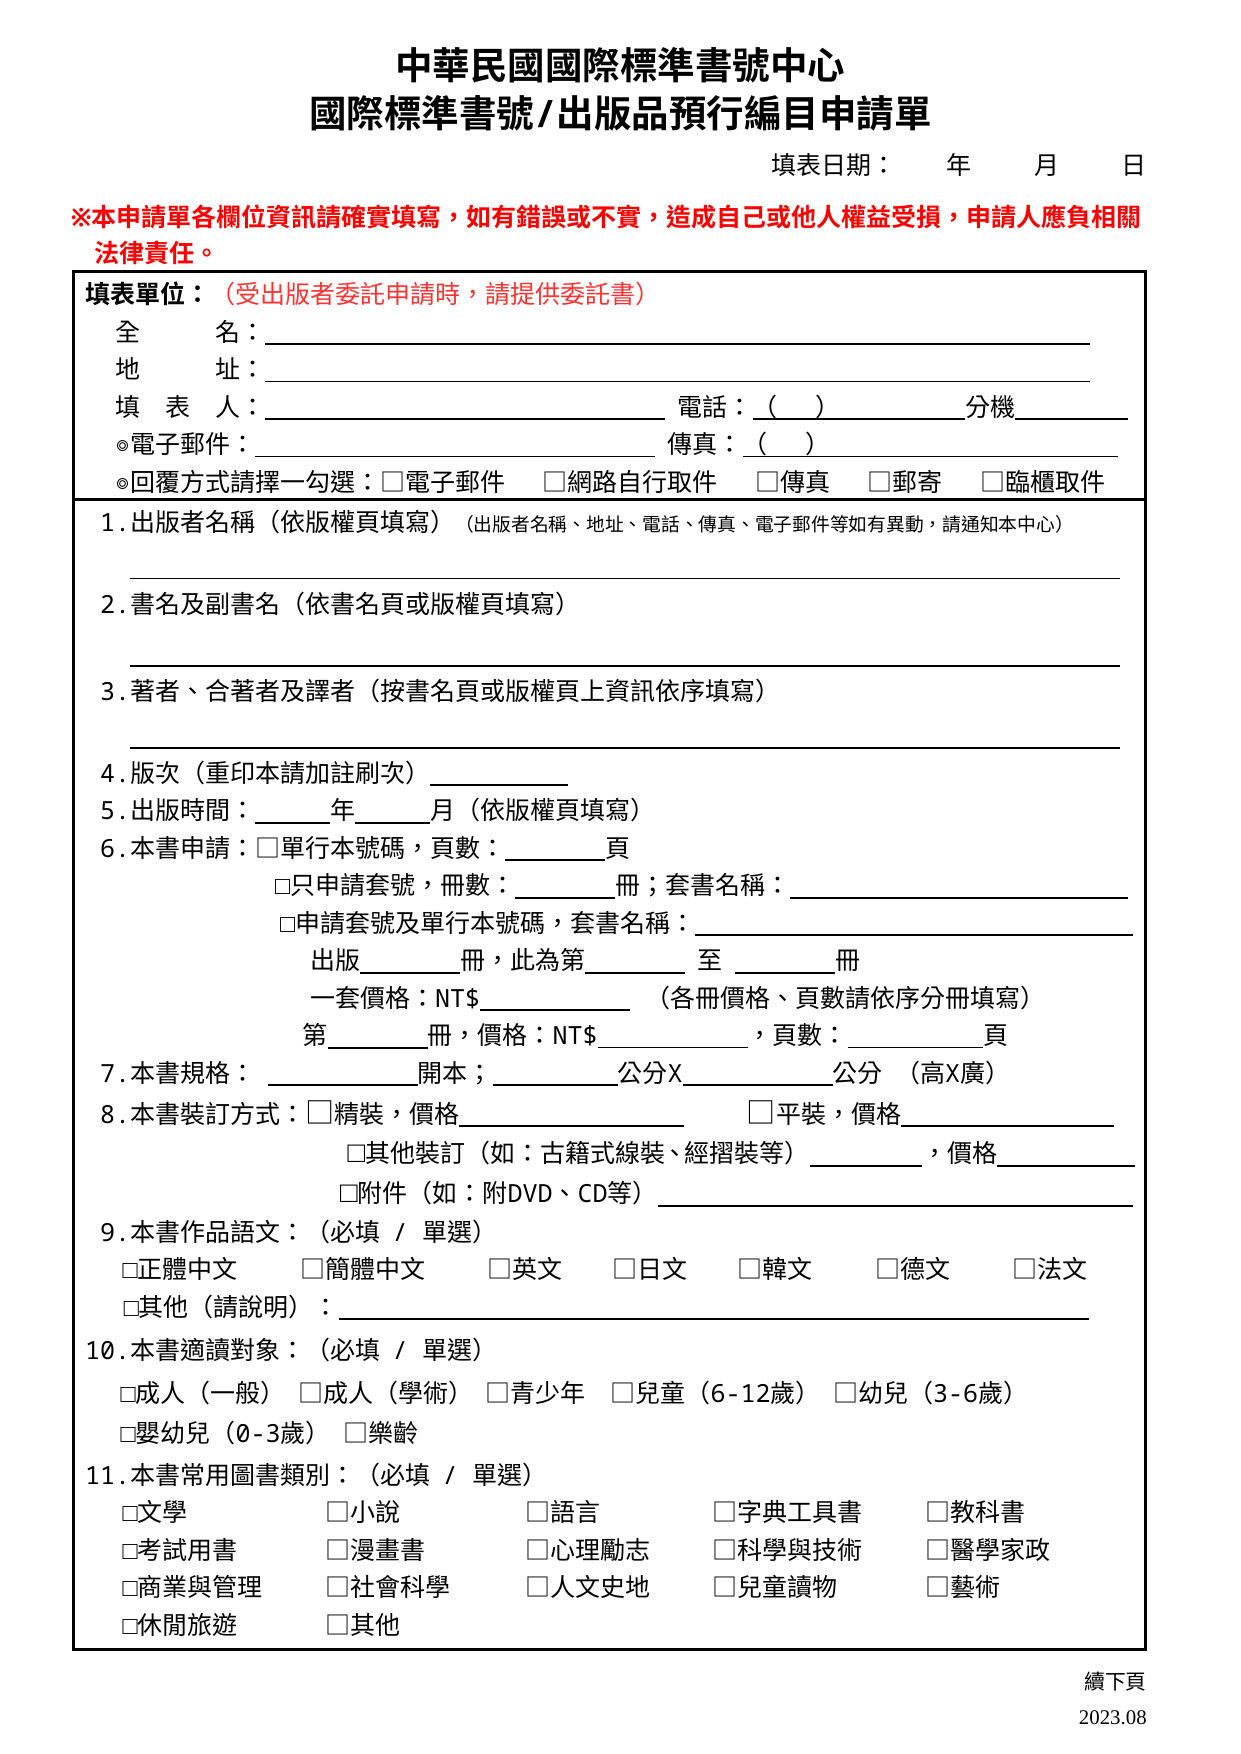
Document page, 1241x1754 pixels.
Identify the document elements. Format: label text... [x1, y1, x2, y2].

text 填表日期： 年 月 日 [75, 145, 1146, 181]
table_cell 1.出版者名稱（依版權頁填寫）（出版者名稱、地址、電話、傳真、電子郵件等如有異動，請通知本中心） 2.書名及副書名（依書名頁或版權頁填寫） 3.著者、合著者及譯者（按書名頁或版權頁上資訊依序填寫） 4.版次（重印本請加註刷次） 5.出版時間： 年 月（依版權頁填寫） 6.本書申請：□單行本號碼，頁數： 頁 □只申請套號，冊數： 冊；套書名稱： □申請套號及單行本號碼，套書名稱： 出版 冊，此為第 至 冊 一套價格：NT$ （各冊價格、頁數請依序分冊填寫） 第 冊，價格：NT$ ，頁數： 頁 7.本書規格： 開本； 公分X 公分 （高X廣） 8.本書裝訂方式：□精裝，價格 □平裝，價格 □其他裝訂（如：古籍式線裝、經摺裝等） ，價格 □附件（如：附DVD、CD等） 9.本書作品語文：（必填 / 單選） □正體中文 □簡體中文 □英文 □日文 □韓文 □德文 □法文 □其他（請說明）： 10.本書適讀對象：（必填 / 單選） □成人（一般） □成人（學術） □青少年 □兒童（6-12歲） □幼兒（3-6歲） □嬰幼兒（0-3歲） □樂齡 11.本書常用圖書類別：（必填 / 單選） □文學 □小說 □語言 □字典工具書 □教科書 □考試用書 □漫畫書 □心理勵志 □科學與技術 □醫學家政 □商業與管理 □社會科學 □人文史地 □兒童讀物 □藝術 □休閒旅遊 □其他 [75, 501, 1144, 1648]
text 國際標準書號/出版品預行編目申請單 [94, 97, 1146, 135]
text ※本申請單各欄位資訊請確實填寫，如有錯誤或不實，造成自己或他人權益受損，申請人應負相關法律責任。 [70, 198, 1146, 270]
text 中華民國國際標準書號中心 [94, 49, 1146, 87]
table_header 填表單位：（受出版者委託申請時，請提供委託書） 全 名： 地 址： 填 表 人： 電話：（ ） 分機 ◎電子郵件： 傳真：（ ） ◎回覆方式請擇一勾選：□電子郵件 □網路自行取件 □傳真 □郵寄 □臨櫃取件 [75, 273, 1144, 498]
